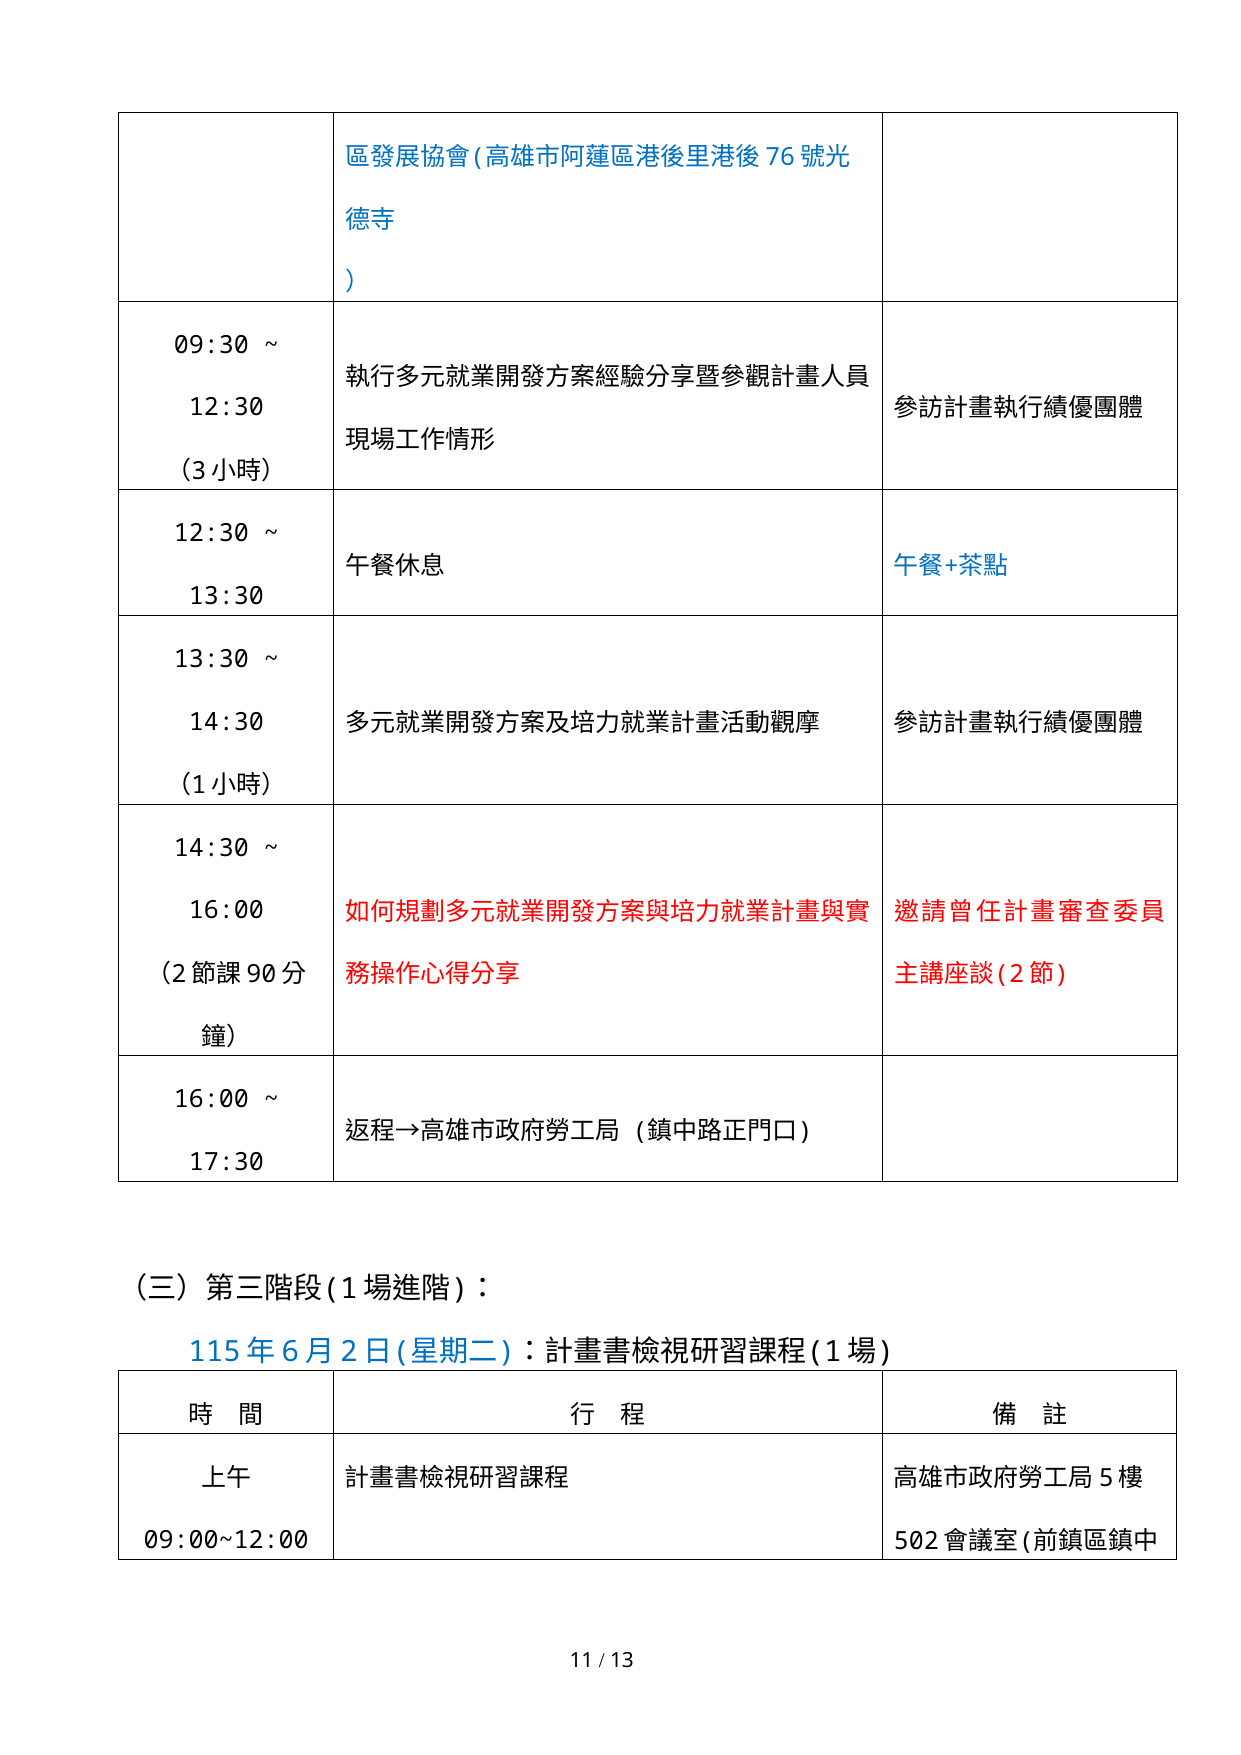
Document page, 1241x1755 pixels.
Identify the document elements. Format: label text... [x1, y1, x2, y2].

table_cell 09:30 ~ 12:30 （3小時） [119, 302, 333, 489]
table_cell 邀請曾任計畫審查委員主講座談(2節) [883, 805, 1177, 1055]
table_cell 16:00 ~ 17:30 [119, 1056, 333, 1181]
table_cell [883, 1056, 1177, 1181]
text （三）第三階段(1場進階)： [118, 1244, 1122, 1307]
table_header 行 程 [334, 1371, 882, 1433]
table_cell 午餐+茶點 [883, 490, 1177, 615]
table_cell 參訪計畫執行績優團體 [883, 302, 1177, 489]
table_cell 多元就業開發方案及培力就業計畫活動觀摩 [334, 616, 882, 804]
table_cell 出發→赴多元就業開發方案與培力就業計畫執行優良民間團體2-社團法人高雄市阿蓮區崙港社區發展協會(高雄市阿蓮區港後里港後76號光德寺 ） [334, 113, 345, 301]
text 115年6月2日(星期二)：計畫書檢視研習課程(1場) [118, 1307, 1122, 1369]
table_cell 出發→赴多元就業開發方案與培力就業計畫執行優良民間團體2-社團法人高雄市阿蓮區崙港社區發展協會(高雄市阿蓮區港後里港後76號光德寺 ） [871, 113, 882, 301]
table_cell [119, 113, 333, 301]
table_cell 參訪計畫執行績優團體 [883, 616, 1177, 804]
table_cell 上午09:00~12:00 [119, 1434, 333, 1559]
table_cell 14:30 ~ 16:00 （2節課90分鐘） [119, 805, 333, 1055]
table_cell 午餐休息 [334, 490, 882, 615]
table_cell 12:30 ~ 13:30 [119, 490, 333, 615]
table_header 備 註 [883, 1371, 1176, 1433]
table_cell 計畫書檢視研習課程 [334, 1434, 882, 1559]
table_cell 高雄市政府勞工局5樓502會議室(前鎮區鎮中 [883, 1434, 1176, 1559]
table_cell 返程→高雄市政府勞工局 (鎮中路正門口) [334, 1056, 882, 1181]
table_cell 如何規劃多元就業開發方案與培力就業計畫與實務操作心得分享 [334, 805, 882, 1055]
table_cell 13:30 ~ 14:30 （1小時） [119, 616, 333, 804]
table_cell 執行多元就業開發方案經驗分享暨參觀計畫人員現場工作情形 [334, 302, 882, 489]
table_header 時 間 [119, 1371, 333, 1433]
table_cell [883, 113, 1177, 301]
